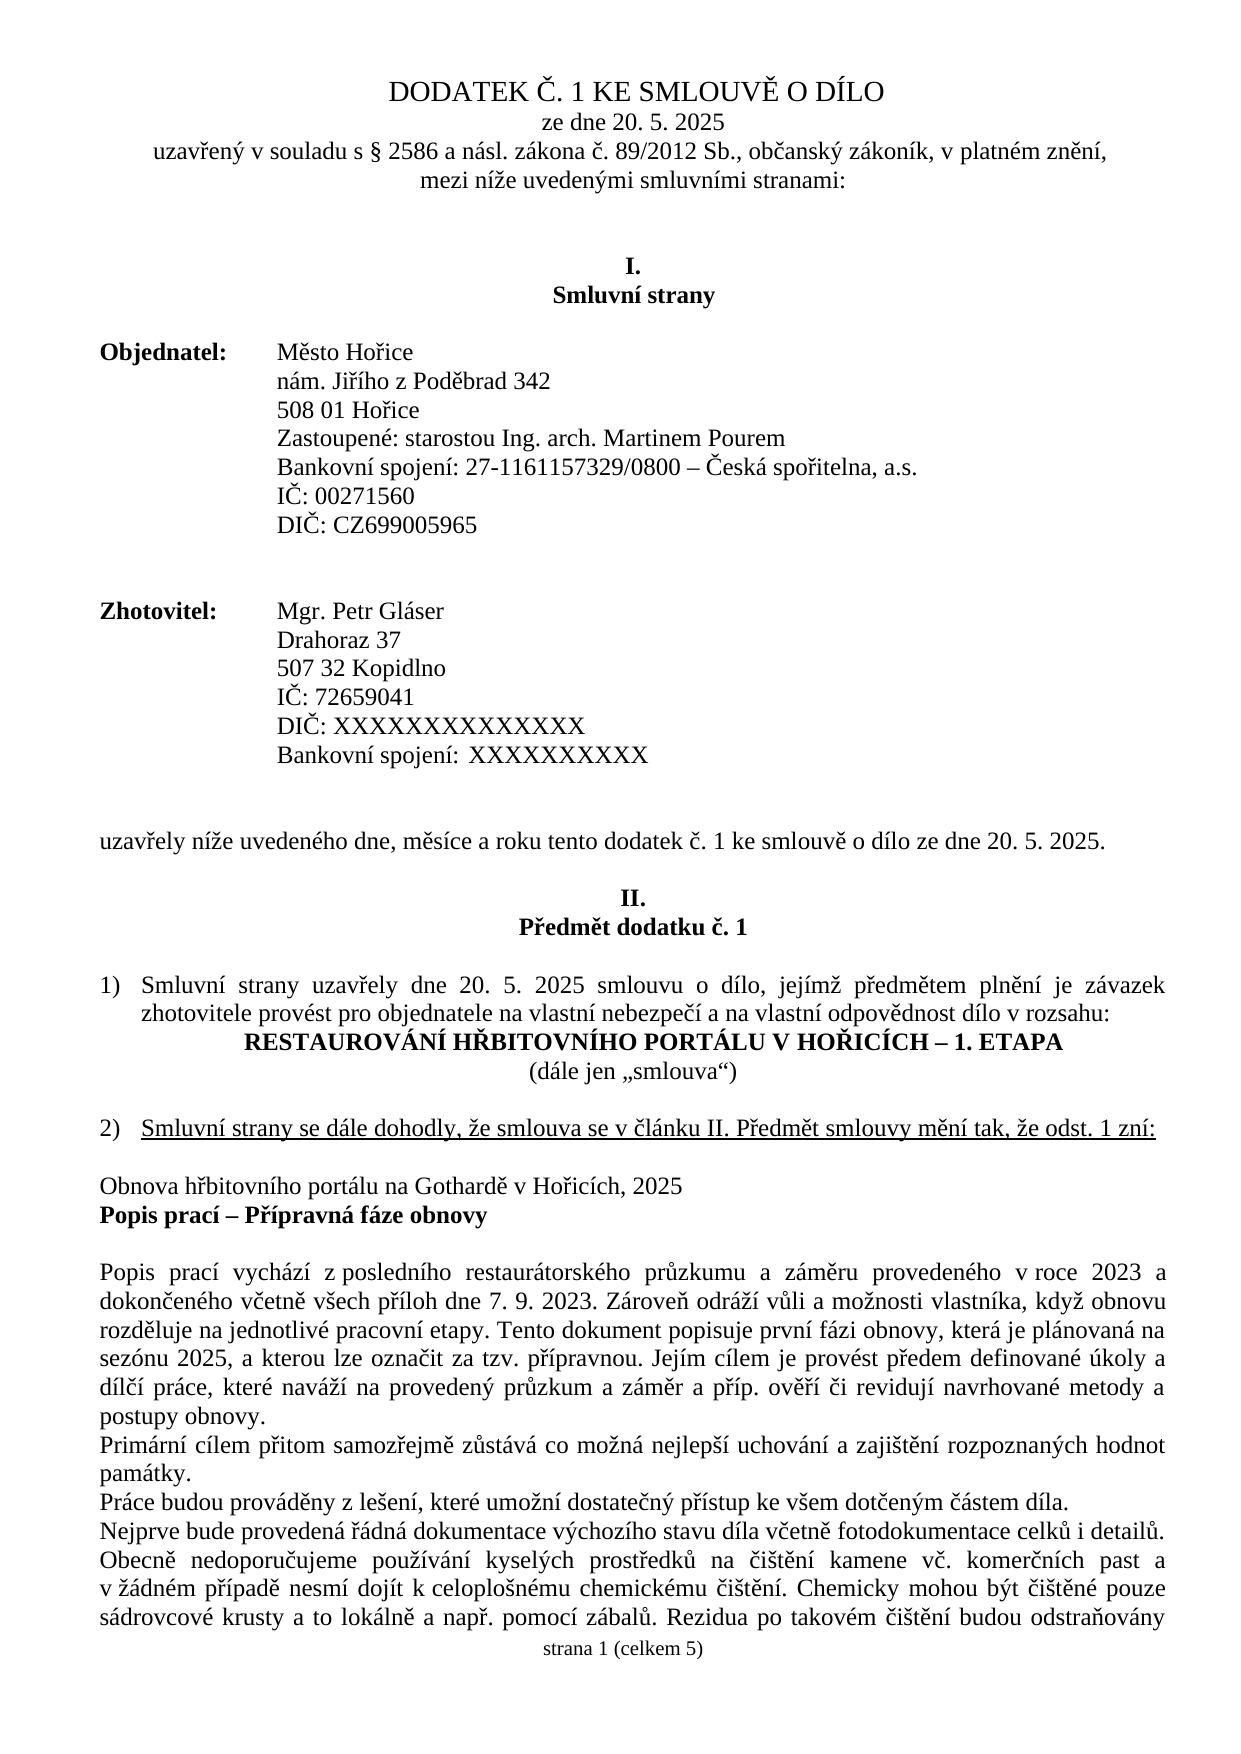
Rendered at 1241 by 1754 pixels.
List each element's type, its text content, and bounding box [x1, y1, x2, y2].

text Nejprve bude provedená řádná dokumentace výchozího stavu díla včetně fotodokumentace celků i detailů. [99, 1516, 1167, 1545]
text Zastoupené: starostou Ing. arch. Martinem Pourem [99, 423, 1167, 452]
text ze dne 20. 5. 2025 [99, 107, 1167, 136]
subtitle DODATEK Č. 1 KE SMLOUVĚ O DÍLO [99, 74, 1167, 107]
text Primární cílem přitom samozřejmě zůstává co možná nejlepší uchování a zajištění rozpoznaných hodnot památky. [99, 1430, 1167, 1487]
text I. [99, 251, 1167, 280]
text (dále jen „smlouva“) [99, 1056, 1167, 1085]
list Smluvní strany se dále dohodly, že smlouva se v článku II. Předmět smlouvy mění tak, že odst. 1 zní: [99, 1113, 1167, 1142]
text nám. Jiřího z Poděbrad 342 [99, 366, 1167, 395]
text Popis prací – Přípravná fáze obnovy [99, 1200, 1167, 1228]
text Bankovní spojení: 27-1161157329/0800 – Česká spořitelna, a.s. [99, 452, 1167, 481]
text Popis prací vychází z posledního restaurátorského průzkumu a záměru provedeného v roce 2023 a dokončeného včetně všech příloh dne 7. 9. 2023. Zároveň odráží vůli a možnosti vlastníka, když obnovu rozděluje na jednotlivé pracovní etapy. Tento dokument popisuje první fázi obnovy, která je plánovaná na sezónu 2025, a kterou lze označit za tzv. přípravnou. Jejím cílem je provést předem definované úkoly a dílčí práce, které naváží na provedený průzkum a záměr a příp. ověří či revidují navrhované metody a postupy obnovy. [99, 1257, 1167, 1430]
text DIČ: CZ699005965 [99, 510, 1167, 538]
text Smluvní strany [101, 280, 1167, 308]
text DIČ: XXXXXXXXXXXXXX [99, 711, 1167, 740]
text Drahoraz 37 [99, 625, 1167, 653]
text uzavřený v souladu s § 2586 a násl. zákona č. 89/2012 Sb., občanský zákoník, v platném znění, [99, 136, 1167, 165]
text 508 01 Hořice [99, 395, 1167, 423]
text 507 32 Kopidlno [99, 653, 1167, 682]
subtitle Objednatel: Město Hořice [99, 337, 1167, 366]
text Předmět dodatku č. 1 [99, 912, 1167, 941]
text II. [99, 883, 1167, 912]
text IČ: 72659041 [99, 682, 1167, 711]
text Zhotovitel: Mgr. Petr Gláser [99, 596, 1167, 625]
text mezi níže uvedenými smluvními stranami: [99, 165, 1167, 193]
text IČ: 00271560 [99, 481, 1167, 510]
text uzavřely níže uvedeného dne, měsíce a roku tento dodatek č. 1 ke smlouvě o dílo ze dne 20. 5. 2025. [99, 826, 1167, 855]
text Práce budou prováděny z lešení, které umožní dostatečný přístup ke všem dotčeným částem díla. [99, 1487, 1167, 1516]
list Smluvní strany uzavřely dne 20. 5. 2025 smlouvu o dílo, jejímž předmětem plnění je závazek zhotovitele provést pro objednatele na vlastní nebezpečí a na vlastní odpovědnost dílo v rozsahu: [99, 970, 1167, 1027]
text Obecně nedoporučujeme používání kyselých prostředků na čištění kamene vč. komerčních past a v žádném případě nesmí dojít k celoplošnému chemickému čištění. Chemicky mohou být čištěné pouze sádrovcové krusty a to lokálně a např. pomocí zábalů. Rezidua po takovém čištění budou odstraňovány [99, 1545, 1167, 1631]
text Bankovní spojení: XXXXXXXXXX [99, 740, 1167, 768]
text Obnova hřbitovního portálu na Gothardě v Hořicích, 2025 [99, 1171, 1167, 1200]
text restaurování hřbitovního portálu v hořicích – 1. etapa [99, 1027, 1167, 1056]
table_header [284, 797, 504, 826]
